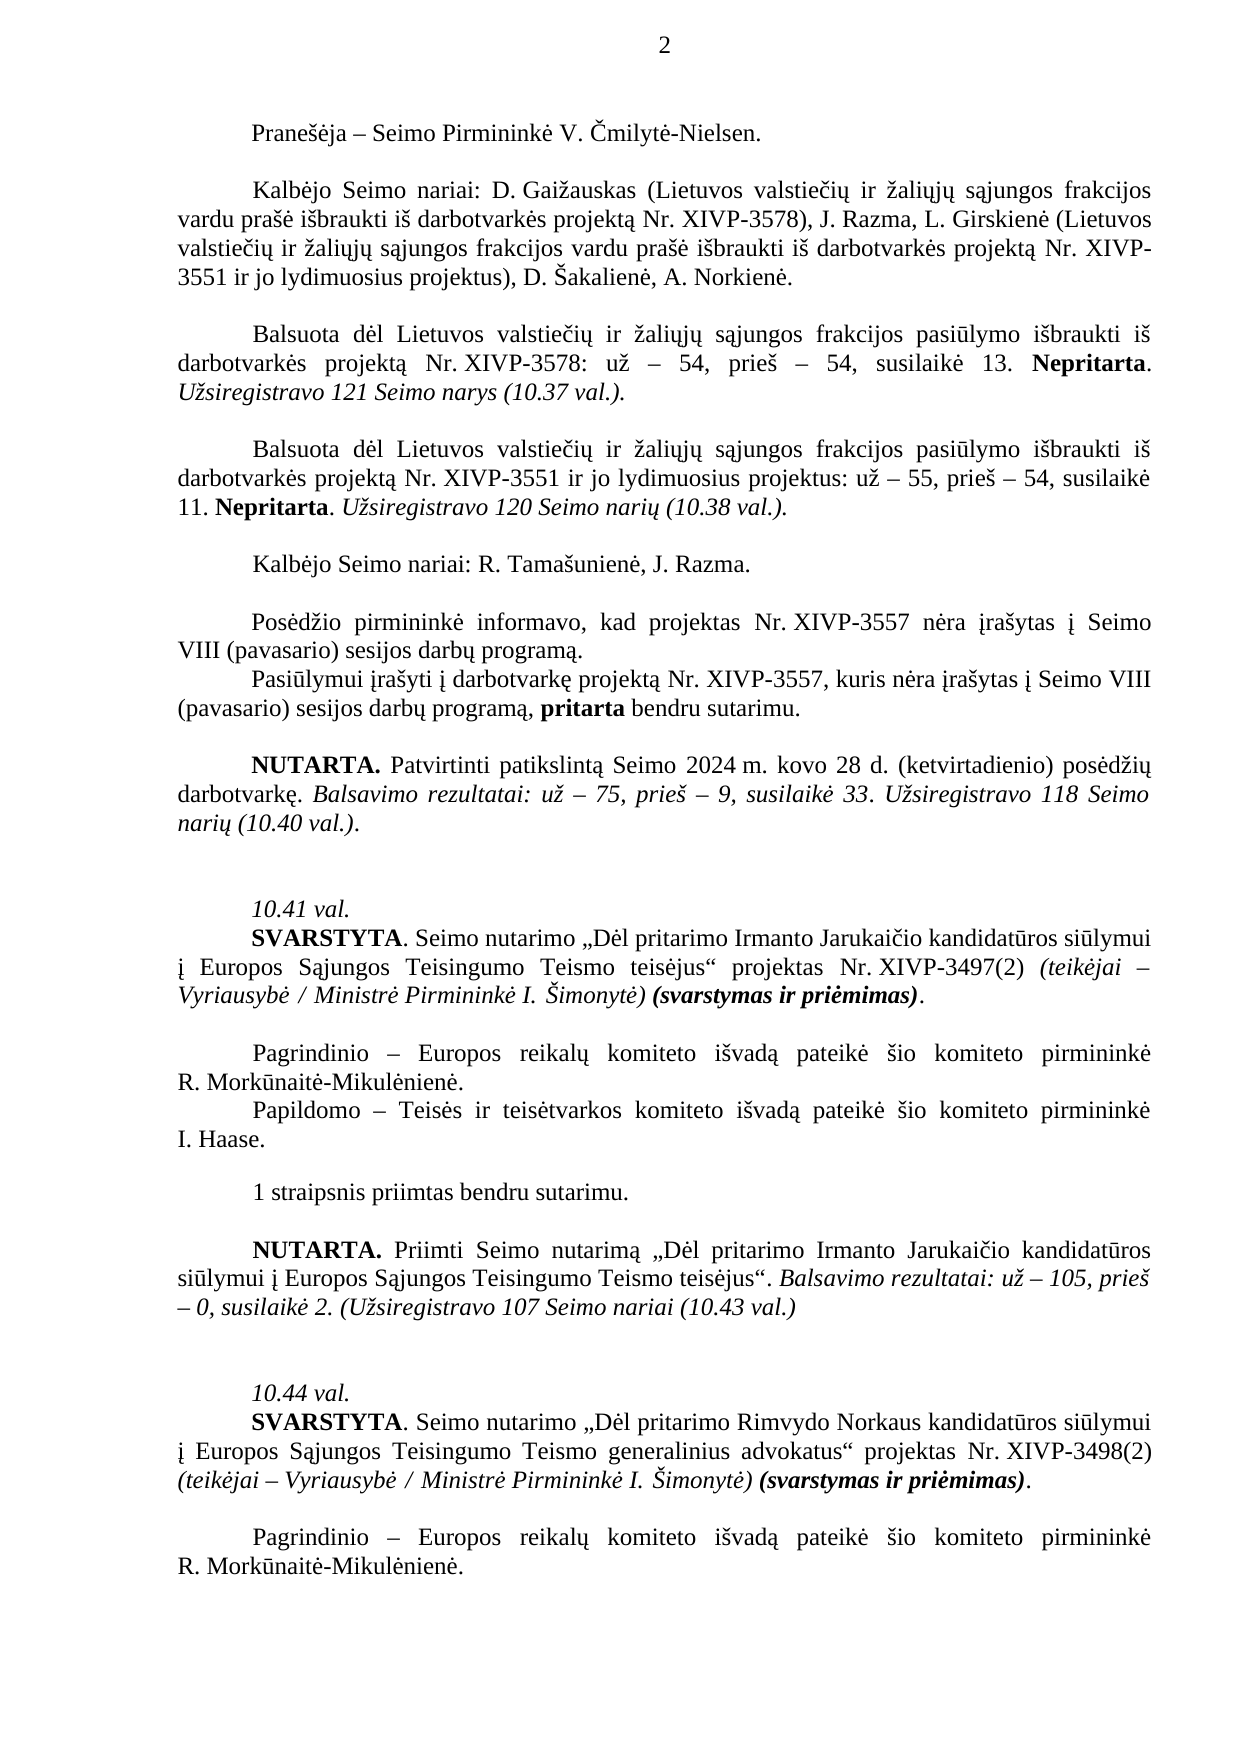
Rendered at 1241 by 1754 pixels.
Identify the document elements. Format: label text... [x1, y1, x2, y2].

text 1 straipsnis priimtas bendru sutarimu. [177, 1177, 1152, 1206]
text Posėdžio pirmininkė informavo, kad projektas Nr. XIVP-3557 nėra įrašytas į Seimo VIII (pavasario) sesijos darbų programą. [177, 607, 1152, 664]
text 10.44 val. [177, 1378, 1152, 1407]
text SVARSTYTA. Seimo nutarimo „Dėl pritarimo Rimvydo Norkaus kandidatūros siūlymui į Europos Sąjungos Teisingumo Teismo generalinius advokatus“ projektas Nr. XIVP-3498(2) (teikėjai – Vyriausybė / Ministrė Pirmininkė I. Šimonytė) (svarstymas ir priėmimas). [177, 1407, 1152, 1493]
text Pasiūlymui įrašyti į darbotvarkę projektą Nr. XIVP-3557, kuris nėra įrašytas į Seimo VIII (pavasario) sesijos darbų programą, pritarta bendru sutarimu. [177, 664, 1152, 722]
text Pagrindinio – Europos reikalų komiteto išvadą pateikė šio komiteto pirmininkė R. Morkūnaitė-Mikulėnienė. [177, 1522, 1152, 1580]
text Pranešėja – Seimo Pirmininkė V. Čmilytė-Nielsen. [177, 118, 1152, 147]
text SVARSTYTA. Seimo nutarimo „Dėl pritarimo Irmanto Jarukaičio kandidatūros siūlymui į Europos Sąjungos Teisingumo Teismo teisėjus“ projektas Nr. XIVP-3497(2) (teikėjai – Vyriausybė / Ministrė Pirmininkė I. Šimonytė) (svarstymas ir priėmimas). [177, 923, 1152, 1009]
text Kalbėjo Seimo nariai: R. Tamašunienė, J. Razma. [177, 549, 1152, 578]
text Balsuota dėl Lietuvos valstiečių ir žaliųjų sąjungos frakcijos pasiūlymo išbraukti iš darbotvarkės projektą Nr. XIVP-3551 ir jo lydimuosius projektus: už – 55, prieš – 54, susilaikė 11. Nepritarta. Užsiregistravo 120 Seimo narių (10.38 val.). [177, 434, 1152, 521]
text Balsuota dėl Lietuvos valstiečių ir žaliųjų sąjungos frakcijos pasiūlymo išbraukti iš darbotvarkės projektą Nr. XIVP-3578: už – 54, prieš – 54, susilaikė 13. Nepritarta. Užsiregistravo 121 Seimo narys (10.37 val.). [177, 319, 1152, 406]
text NUTARTA. Priimti Seimo nutarimą „Dėl pritarimo Irmanto Jarukaičio kandidatūros siūlymui į Europos Sąjungos Teisingumo Teismo teisėjus“. Balsavimo rezultatai: už – 105, prieš – 0, susilaikė 2. (Užsiregistravo 107 Seimo nariai (10.43 val.) [177, 1235, 1152, 1321]
text NUTARTA. Patvirtinti patikslintą Seimo 2024 m. kovo 28 d. (ketvirtadienio) posėdžių darbotvarkę. Balsavimo rezultatai: už – 75, prieš – 9, susilaikė 33. Užsiregistravo 118 Seimo narių (10.40 val.). [177, 751, 1152, 837]
text Pagrindinio – Europos reikalų komiteto išvadą pateikė šio komiteto pirmininkė R. Morkūnaitė-Mikulėnienė. [177, 1038, 1152, 1096]
text Papildomo – Teisės ir teisėtvarkos komiteto išvadą pateikė šio komiteto pirmininkė I. Haase. [177, 1096, 1152, 1153]
text Kalbėjo Seimo nariai: D. Gaižauskas (Lietuvos valstiečių ir žaliųjų sąjungos frakcijos vardu prašė išbraukti iš darbotvarkės projektą Nr. XIVP-3578), J. Razma, L. Girskienė (Lietuvos valstiečių ir žaliųjų sąjungos frakcijos vardu prašė išbraukti iš darbotvarkės projektą Nr. XIVP-3551 ir jo lydimuosius projektus), D. Šakalienė, A. Norkienė. [177, 176, 1152, 291]
text 10.41 val. [177, 894, 1152, 923]
